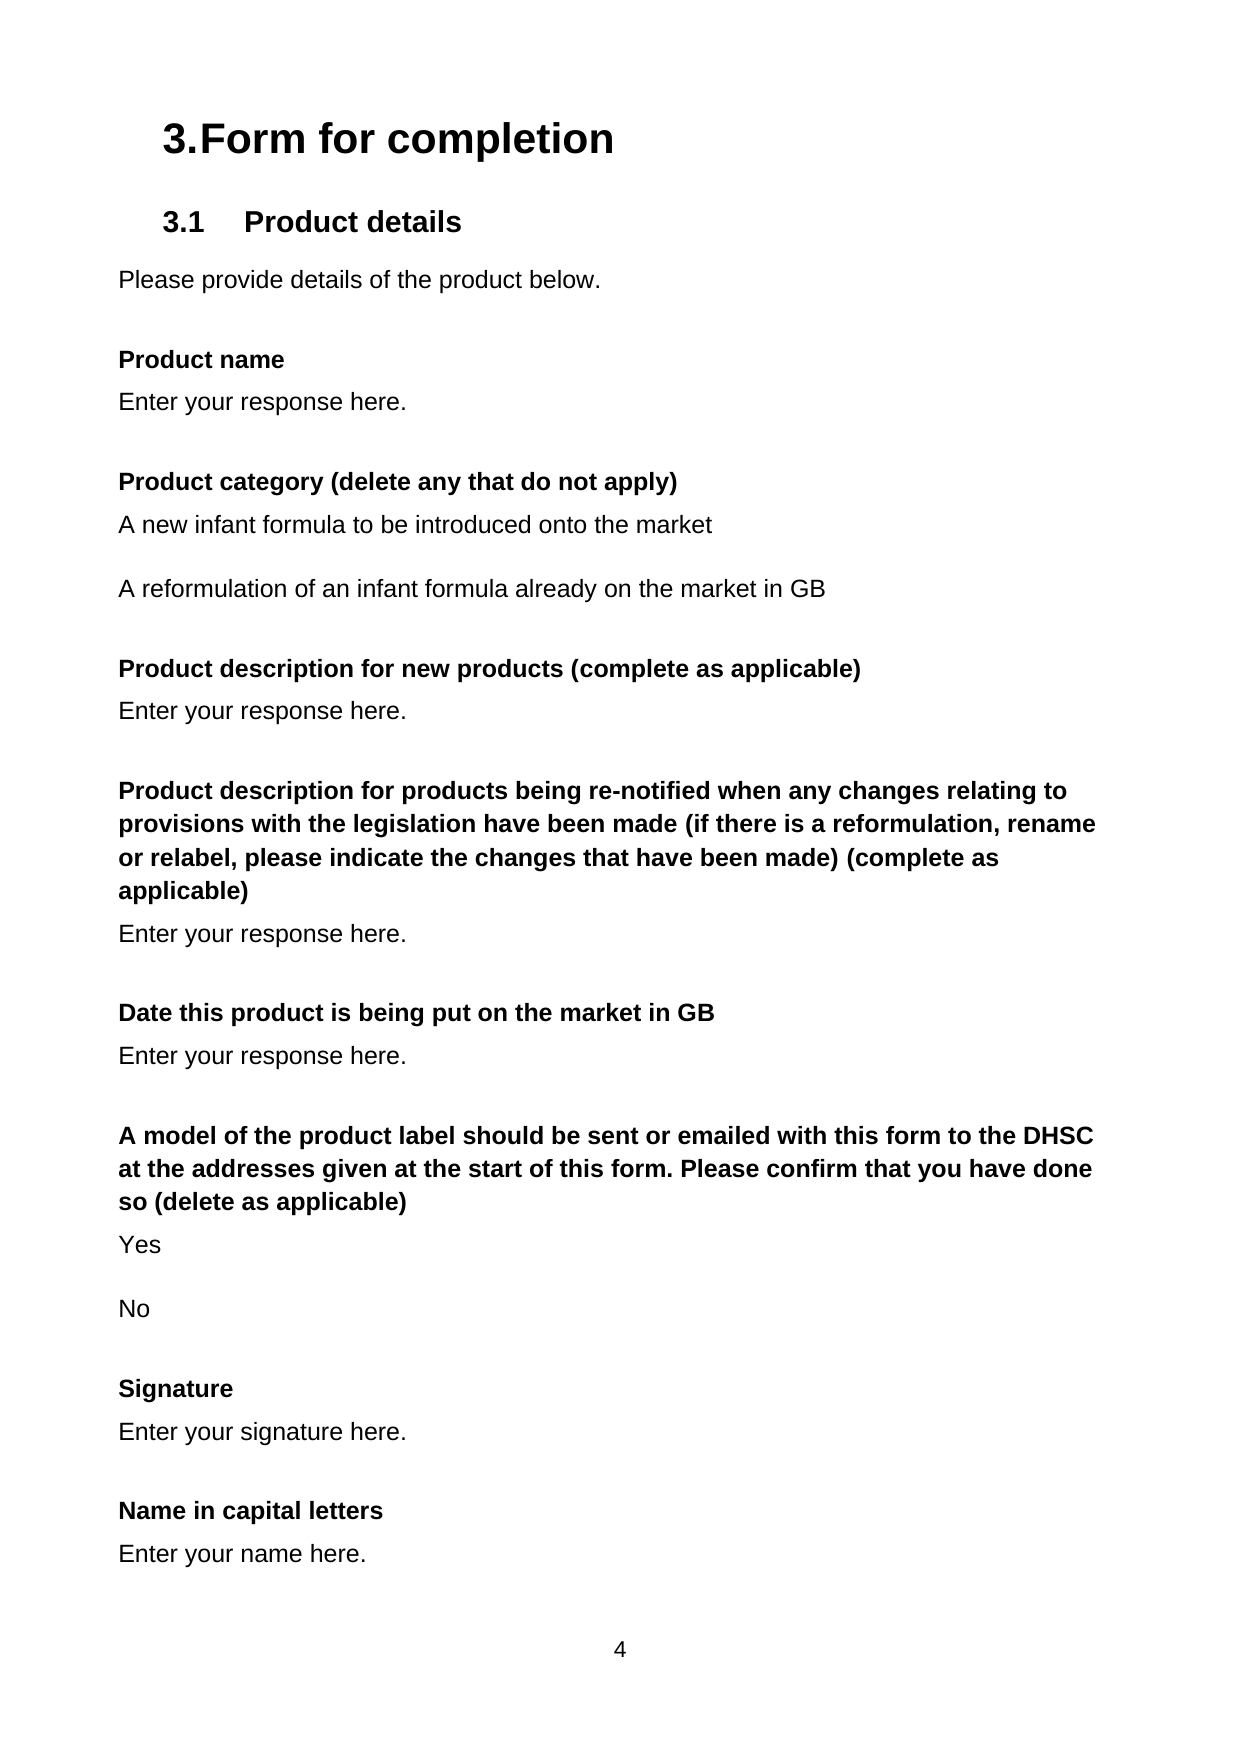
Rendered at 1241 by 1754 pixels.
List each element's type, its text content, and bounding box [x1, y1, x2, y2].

text Product category (delete any that do not apply) [118, 464, 1122, 497]
text A new infant formula to be introduced onto the market [118, 510, 1122, 538]
text Enter your signature here. [118, 1416, 1122, 1445]
text Product description for new products (complete as applicable) [118, 650, 1122, 684]
subtitle Product details [162, 201, 1122, 240]
text Product name [118, 341, 1122, 375]
text Enter your response here. [118, 918, 1122, 947]
text Enter your response here. [118, 1041, 1122, 1070]
text Product description for products being re-notified when any changes relating to provisions with the legislation have been made (if there is a reformulation, rename or relabel, please indicate the changes that have been made) (complete as applicable) [118, 773, 1122, 906]
text Name in capital letters [118, 1493, 1122, 1526]
text No [118, 1294, 1122, 1323]
text A reformulation of an infant formula already on the market in GB [118, 574, 1122, 602]
text Signature [118, 1371, 1122, 1404]
subtitle Form for completion [162, 113, 1122, 164]
text Yes [118, 1230, 1122, 1259]
text Enter your response here. [118, 696, 1122, 725]
text Enter your response here. [118, 387, 1122, 416]
text A model of the product label should be sent or emailed with this form to the DHSC at the addresses given at the start of this form. Please confirm that you have done so (delete as applicable) [118, 1117, 1122, 1217]
text Enter your name here. [118, 1539, 1122, 1568]
text Date this product is being put on the market in GB [118, 995, 1122, 1028]
text Please provide details of the product below. [118, 265, 1122, 294]
